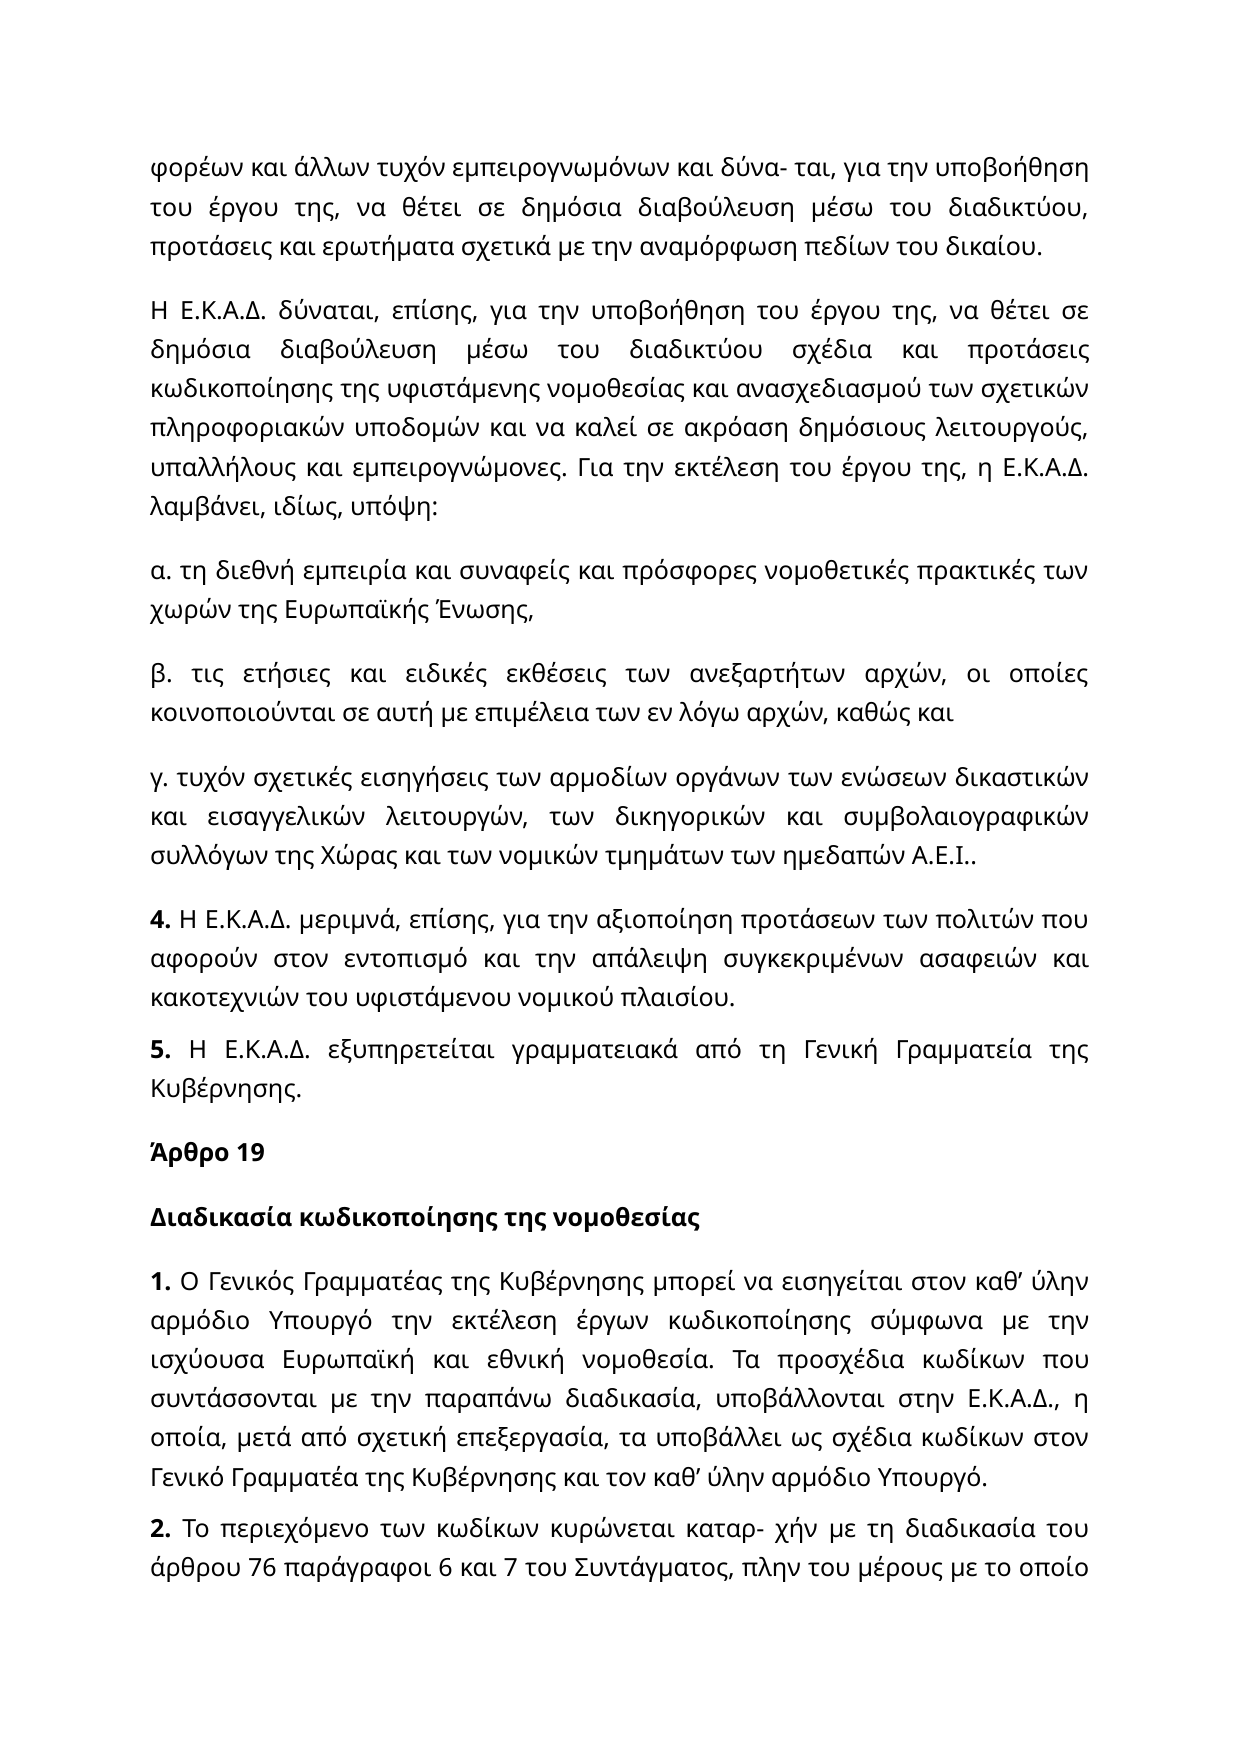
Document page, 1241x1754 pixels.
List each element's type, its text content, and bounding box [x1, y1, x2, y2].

text γ. τυχόν σχετικές εισηγήσεις των αρμοδίων οργάνων των ενώσεων δικαστικών και εισαγγελικών λειτουργών, των δικηγορικών και συμβολαιογραφικών συλλόγων της Χώρας και των νομικών τμημάτων των ημεδαπών Α.Ε.Ι.. [150, 759, 1090, 872]
text α. τη διεθνή εμπειρία και συναφείς και πρόσφορες νομοθετικές πρακτικές των χωρών της Ευρωπαϊκής Ένωσης, [150, 552, 1090, 626]
text 5. Η Ε.Κ.Α.Δ. εξυπηρετείται γραμματειακά από τη Γενική Γραμματεία της Κυβέρνησης. [150, 1032, 1090, 1105]
text 1. Ο Γενικός Γραμματέας της Κυβέρνησης μπορεί να εισηγείται στον καθ’ ύλην αρμόδιο Υπουργό την εκτέλεση έργων κωδικοποίησης σύμφωνα με την ισχύουσα Ευρωπαϊκή και εθνική νομοθεσία. Τα προσχέδια κωδίκων που συντάσσονται με την παραπάνω διαδικασία, υποβάλλονται στην Ε.Κ.Α.Δ., η οποία, μετά από σχετική επεξεργασία, τα υποβάλλει ως σχέδια κωδίκων στον Γενικό Γραμματέα της Κυβέρνησης και τον καθ’ ύλην αρμόδιο Υπουργό. [150, 1263, 1090, 1493]
text 4. Η Ε.Κ.Α.Δ. μεριμνά, επίσης, για την αξιοποίηση προτάσεων των πολιτών που αφορούν στον εντοπισμό και την απάλειψη συγκεκριμένων ασαφειών και κακοτεχνιών του υφιστάμενου νομικού πλαισίου. [150, 902, 1090, 1014]
text β. τις ετήσιες και ειδικές εκθέσεις των ανεξαρτήτων αρχών, οι οποίες κοινοποιούνται σε αυτή με επιμέλεια των εν λόγω αρχών, καθώς και [150, 656, 1090, 729]
text 2. Το περιεχόμενο των κωδίκων κυρώνεται καταρ- χήν με τη διαδικασία του άρθρου 76 παράγραφοι 6 και 7 του Συντάγματος, πλην του μέρους με το οποίο [150, 1511, 1090, 1584]
text Διαδικασία κωδικοποίησης της νομοθεσίας [150, 1199, 1090, 1233]
text Η Ε.Κ.Α.Δ. δύναται, επίσης, για την υποβοήθηση του έργου της, να θέτει σε δημόσια διαβούλευση μέσω του διαδικτύου σχέδια και προτάσεις κωδικοποίησης της υφιστάμενης νομοθεσίας και ανασχεδιασμού των σχετικών πληροφοριακών υποδομών και να καλεί σε ακρόαση δημόσιους λειτουργούς, υπαλλήλους και εμπειρογνώμονες. Για την εκτέλεση του έργου της, η Ε.Κ.Α.Δ. λαμβάνει, ιδίως, υπόψη: [150, 292, 1090, 522]
text Άρθρo 19 [150, 1135, 1090, 1169]
text φορέων και άλλων τυχόν εμπειρογνωμόνων και δύνα- ται, για την υποβοήθηση του έργου της, να θέτει σε δημόσια διαβούλευση μέσω του διαδικτύου, προτάσεις και ερωτήματα σχετικά με την αναμόρφωση πεδίων του δικαίου. [150, 150, 1090, 262]
